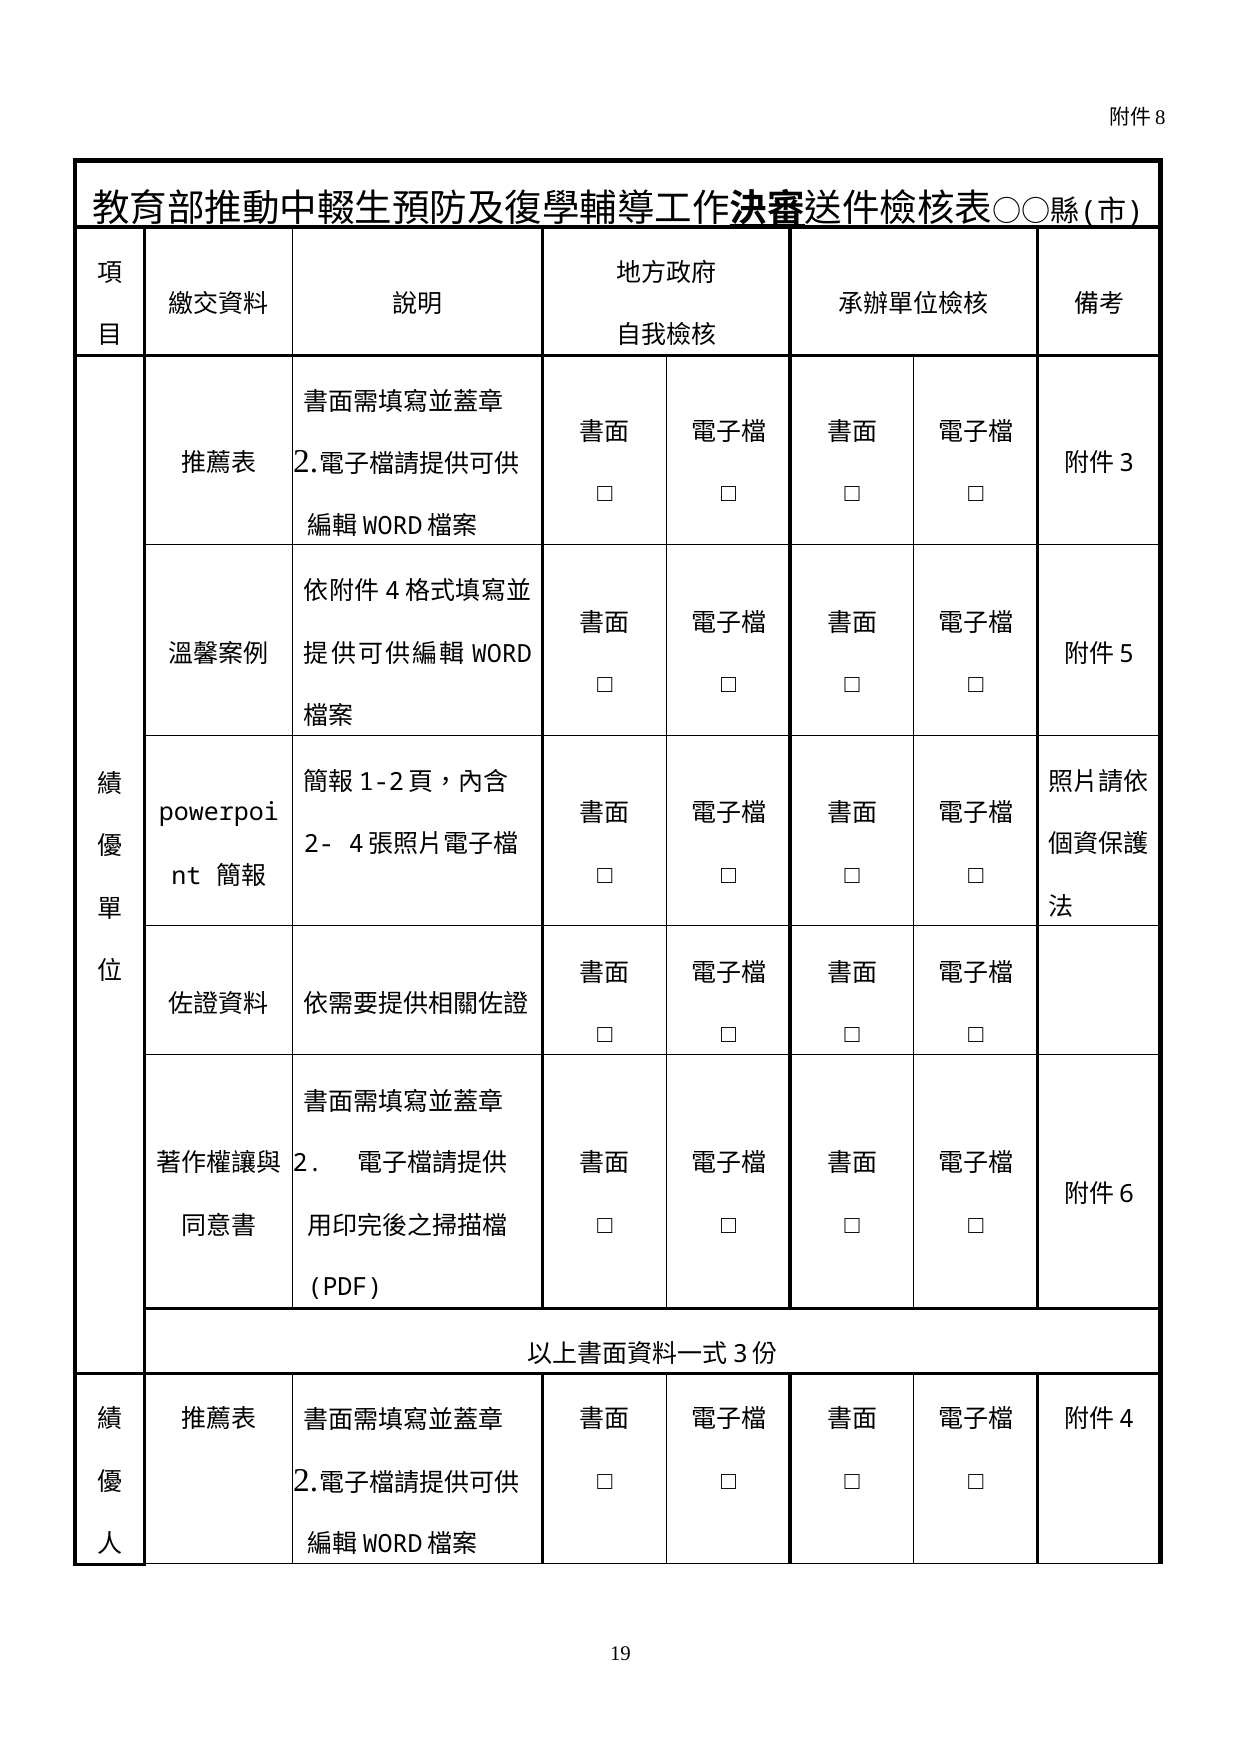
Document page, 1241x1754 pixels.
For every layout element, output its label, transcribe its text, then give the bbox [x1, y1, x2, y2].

table_cell 書面 □ [792, 926, 913, 1053]
table_cell 推薦表 [146, 1375, 292, 1563]
table_cell 書面需填寫並蓋章 電子檔請提供用印完後之掃描檔(PDF) [293, 1055, 541, 1307]
table_cell 項目 [77, 229, 143, 353]
table_cell 書面 □ [544, 545, 666, 735]
table_cell 承辦單位檢核 [792, 229, 1036, 353]
table_cell 電子檔 □ [914, 736, 1036, 925]
table_cell 書面 □ [792, 1055, 913, 1307]
table_cell 書面 □ [792, 357, 913, 544]
table_cell 電子檔 □ [667, 545, 788, 735]
table_cell 附件4 [1039, 1375, 1158, 1563]
table_cell 以上書面資料一式3份 [146, 1310, 1158, 1372]
table_cell 績 優 人 [77, 1375, 143, 1563]
table_cell 溫馨案例 [146, 545, 292, 735]
table_cell 電子檔 □ [667, 357, 788, 544]
table_cell 著作權讓與同意書 [146, 1055, 292, 1307]
table_cell 書面 □ [544, 357, 666, 544]
table_cell 電子檔 □ [914, 1375, 1036, 1563]
table_cell 繳交資料 [146, 229, 292, 353]
table_cell 電子檔 □ [914, 1055, 1036, 1307]
table_cell 書面需填寫並蓋章 電子檔請提供可供編輯WORD檔案 [293, 357, 541, 544]
table_cell powerpoint 簡報 [146, 736, 292, 925]
table_cell 電子檔 □ [667, 736, 788, 925]
table_cell 書面需填寫並蓋章 電子檔請提供可供編輯WORD檔案 [293, 1375, 541, 1563]
table_cell 電子檔 □ [914, 926, 1036, 1053]
table_cell 電子檔 □ [914, 545, 1036, 735]
table_cell 佐證資料 [146, 926, 292, 1053]
table_cell 備考 [1039, 229, 1158, 353]
table_cell 附件6 [1039, 1055, 1158, 1307]
table_cell 電子檔 □ [914, 357, 1036, 544]
table_cell 書面 □ [544, 926, 666, 1053]
table_cell 依附件4格式填寫並提供可供編輯WORD檔案 [293, 545, 541, 735]
table_cell 簡報1-2頁，內含2- 4張照片電子檔 [293, 736, 541, 925]
table_cell 附件5 [1039, 545, 1158, 735]
table_cell 績 優 單 位 [77, 357, 143, 1372]
table_cell 書面 □ [792, 736, 913, 925]
table_header 教育部推動中輟生預防及復學輔導工作決審送件檢核表○○縣(市) [77, 163, 1158, 225]
table_cell 電子檔 □ [667, 926, 788, 1053]
table_cell 依需要提供相關佐證 [293, 926, 541, 1053]
table_cell 電子檔 □ [667, 1375, 788, 1563]
table_cell 地方政府 自我檢核 [544, 229, 788, 353]
table_cell 書面 □ [792, 1375, 913, 1563]
table_cell 電子檔 □ [667, 1055, 788, 1307]
table_cell 說明 [293, 229, 541, 353]
table_cell 書面 □ [544, 736, 666, 925]
table_cell 推薦表 [146, 357, 292, 544]
table_cell [1039, 926, 1158, 1053]
table_cell 書面 □ [544, 1375, 666, 1563]
table_cell 書面 □ [544, 1055, 666, 1307]
table_cell 附件3 [1039, 357, 1158, 544]
table_cell 書面 □ [792, 545, 913, 735]
table_cell 照片請依個資保護法 [1039, 736, 1158, 925]
